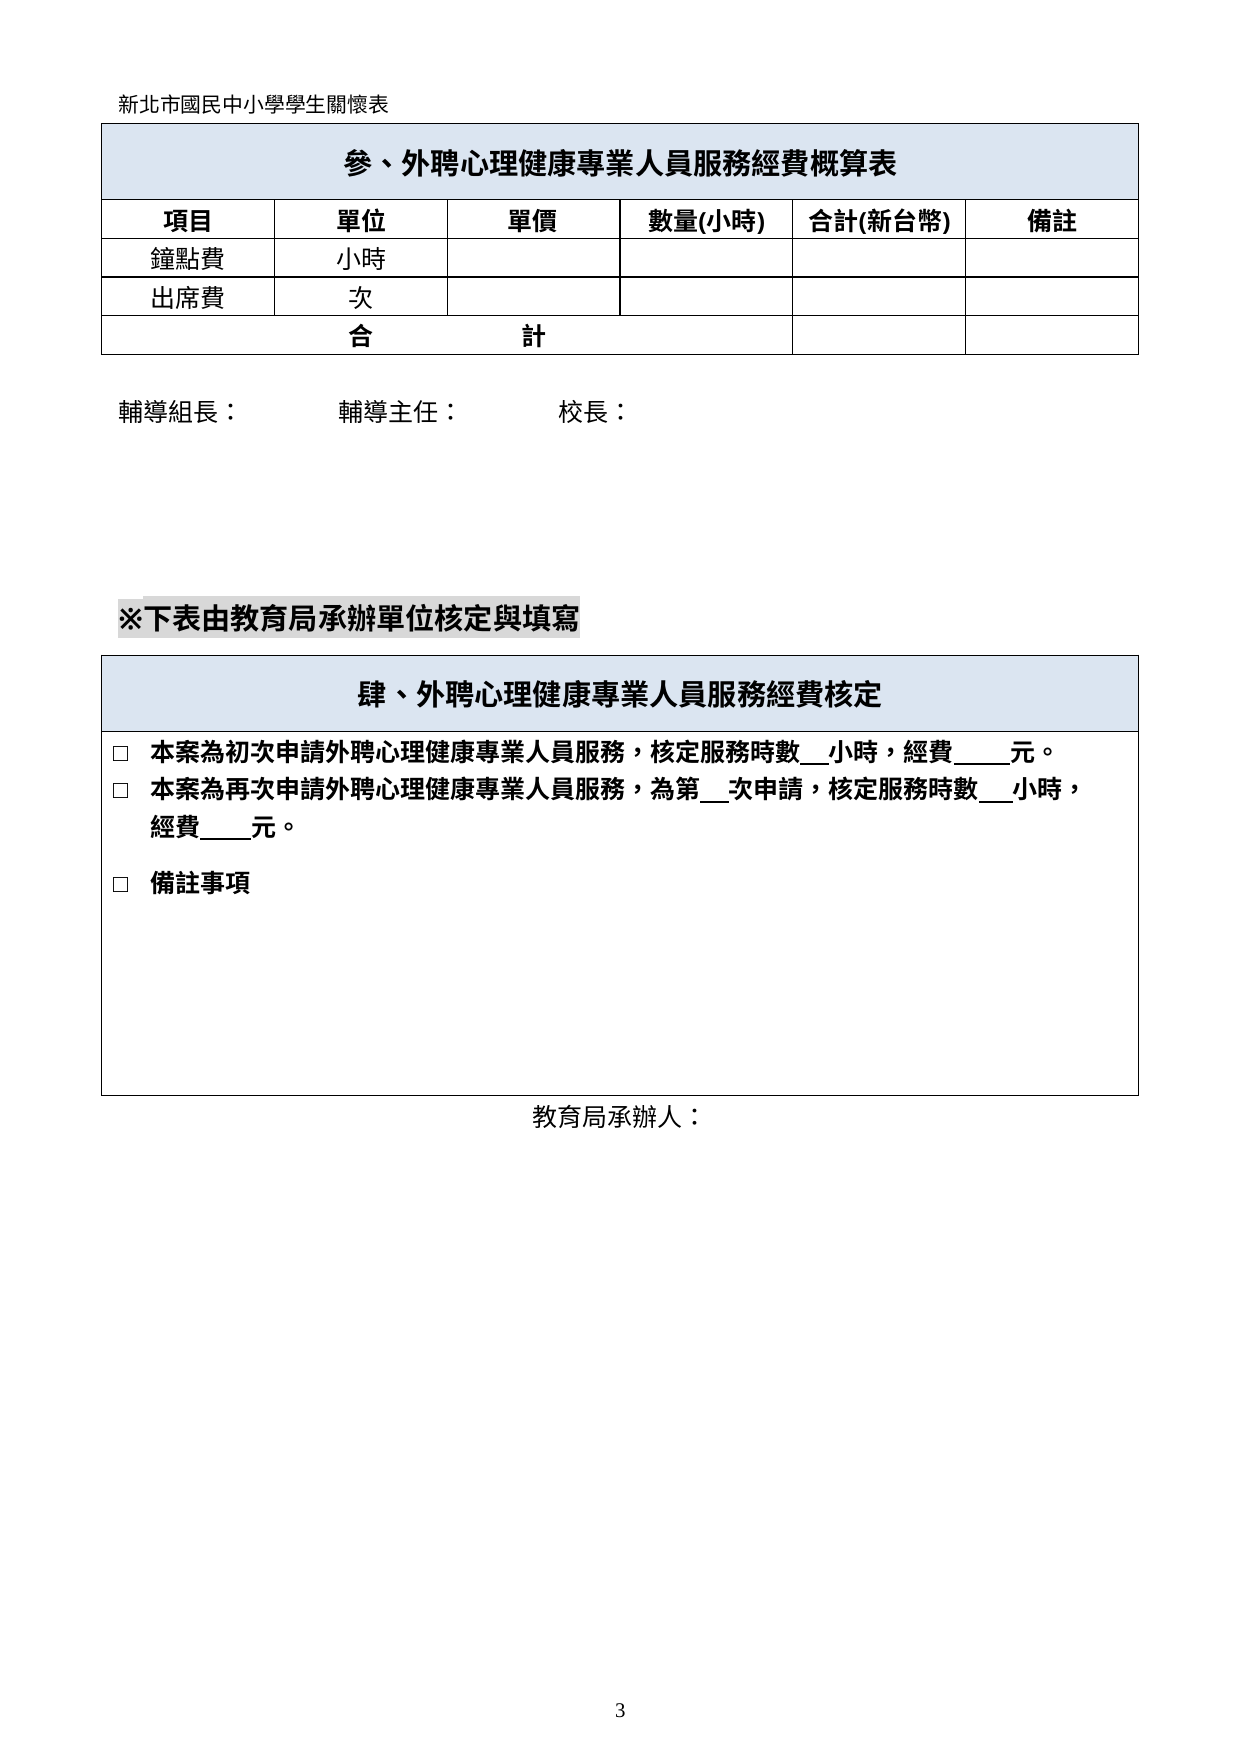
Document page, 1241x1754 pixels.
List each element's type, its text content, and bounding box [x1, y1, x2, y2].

table_cell 數量(小時) [621, 200, 792, 238]
table_cell 本案為初次申請外聘心理健康專業人員服務，核定服務時數 小時，經費 元。 本案為再次申請外聘心理健康專業人員服務，為第 次申請，核定服務時數 小時， 經費 元。 備註事項 [102, 732, 1138, 1095]
table_cell 出席費 [102, 278, 274, 315]
table_cell 鐘點費 [102, 239, 274, 276]
table_cell [966, 239, 1138, 276]
table_cell 合計 [102, 316, 792, 353]
table_cell 單價 [448, 200, 619, 238]
table_cell [966, 278, 1138, 315]
table_cell [793, 316, 965, 353]
table_cell [793, 239, 965, 276]
table_cell 單位 [275, 200, 447, 238]
text 教育局承辦人： [118, 1096, 1122, 1134]
table_cell [448, 278, 619, 315]
table_header 肆、外聘心理健康專業人員服務經費核定 [102, 656, 1138, 731]
text ※下表由教育局承辦單位核定與填寫 [118, 579, 1122, 654]
table_cell 合計(新台幣) [793, 200, 965, 238]
table_cell [966, 316, 1138, 353]
table_cell 次 [275, 278, 447, 315]
table_cell [621, 278, 792, 315]
table_cell [448, 239, 619, 276]
table_cell [621, 239, 792, 276]
table_cell 項目 [102, 200, 274, 238]
text 輔導組長： 輔導主任： 校長： [118, 392, 1122, 429]
table_cell [793, 278, 965, 315]
table_header 參、外聘心理健康專業人員服務經費概算表 [102, 124, 1138, 199]
table_cell 備註 [966, 200, 1138, 238]
table_cell 小時 [275, 239, 447, 276]
